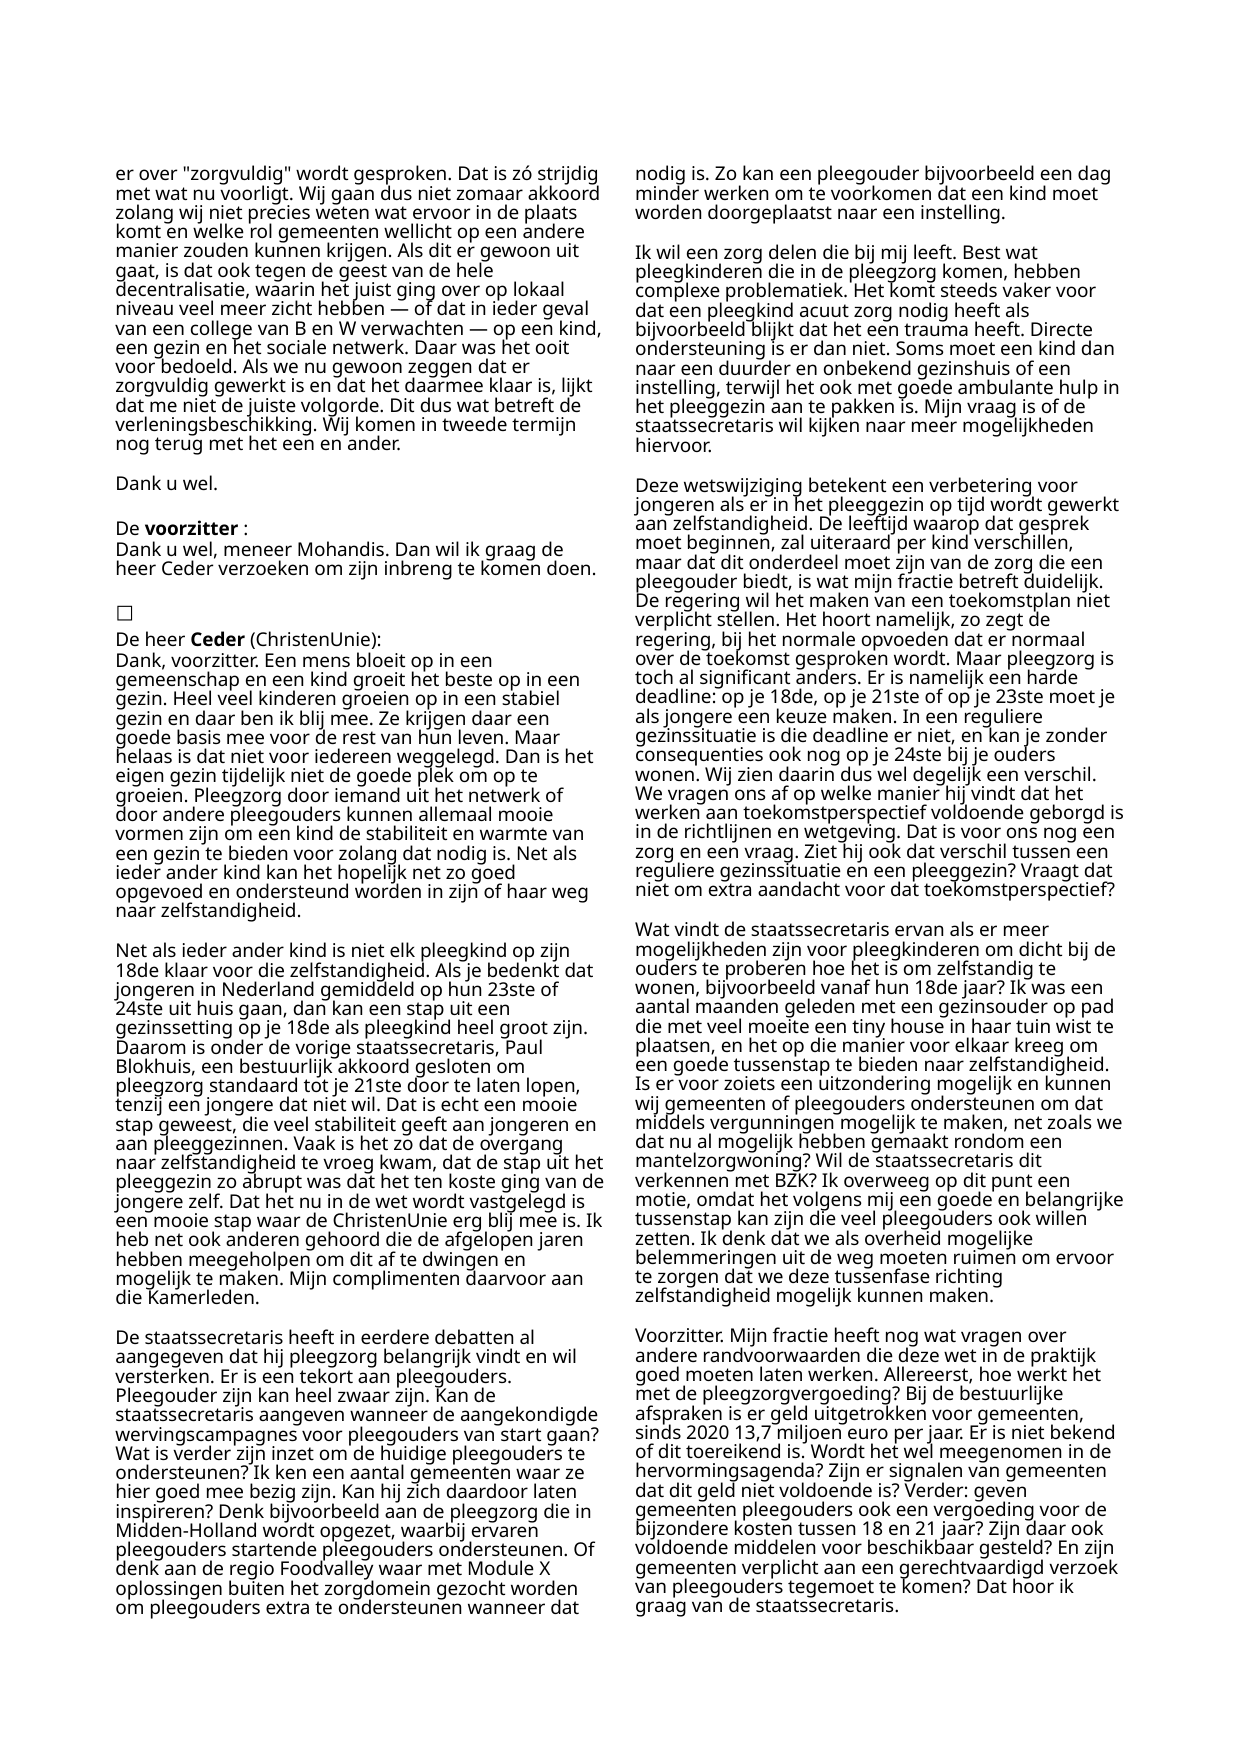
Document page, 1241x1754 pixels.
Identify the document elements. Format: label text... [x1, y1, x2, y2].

text De voorzitter : [115, 515, 605, 541]
text Voorzitter. Mijn fractie heeft nog wat vragen over andere randvoorwaarden die deze wet in de praktijk goed moeten laten werken. Allereerst, hoe werkt het met de pleegzorgvergoeding? Bij de bestuurlijke afspraken is er geld uitgetrokken voor gemeenten, sinds 2020 13,7 miljoen euro per jaar. Er is niet bekend of dit toereikend is. Wordt het wel meegenomen in de hervormingsagenda? Zijn er signalen van gemeenten dat dit geld niet voldoende is? Verder: geven gemeenten pleegouders ook een vergoeding voor de bijzondere kosten tussen 18 en 21 jaar? Zijn daar ook voldoende middelen voor beschikbaar gesteld? En zijn gemeenten verplicht aan een gerechtvaardigd verzoek van pleegouders tegemoet te komen? Dat hoor ik graag van de staatssecretaris. [635, 1327, 1125, 1616]
text Dank u wel, meneer Mohandis. Dan wil ik graag de heer Ceder verzoeken om zijn inbreng te komen doen. [115, 541, 605, 579]
text Dank, voorzitter. Een mens bloeit op in een gemeenschap en een kind groeit het beste op in een gezin. Heel veel kinderen groeien op in een stabiel gezin en daar ben ik blij mee. Ze krijgen daar een goede basis mee voor de rest van hun leven. Maar helaas is dat niet voor iedereen weggelegd. Dan is het eigen gezin tijdelijk niet de goede plek om op te groeien. Pleegzorg door iemand uit het netwerk of door andere pleegouders kunnen allemaal mooie vormen zijn om een kind de stabiliteit en warmte van een gezin te bieden voor zolang dat nodig is. Net als ieder ander kind kan het hopelijk net zo goed opgevoed en ondersteund worden in zijn of haar weg naar zelfstandigheid. [115, 652, 605, 922]
text nodig is. Zo kan een pleegouder bijvoorbeeld een dag minder werken om te voorkomen dat een kind moet worden doorgeplaatst naar een instelling. [635, 165, 1125, 223]
text De heer Ceder (ChristenUnie): [115, 626, 605, 652]
text Dank u wel. [115, 475, 605, 494]
text Ik wil een zorg delen die bij mij leeft. Best wat pleegkinderen die in de pleegzorg komen, hebben complexe problematiek. Het komt steeds vaker voor dat een pleegkind acuut zorg nodig heeft als bijvoorbeeld blijkt dat het een trauma heeft. Directe ondersteuning is er dan niet. Soms moet een kind dan naar een duurder en onbekend gezinshuis of een instelling, terwijl het ook met goede ambulante hulp in het pleeggezin aan te pakken is. Mijn vraag is of de staatssecretaris wil kijken naar meer mogelijkheden hiervoor. [635, 244, 1125, 456]
text Net als ieder ander kind is niet elk pleegkind op zijn 18de klaar voor die zelfstandigheid. Als je bedenkt dat jongeren in Nederland gemiddeld op hun 23ste of 24ste uit huis gaan, dan kan een stap uit een gezinssetting op je 18de als pleegkind heel groot zijn. Daarom is onder de vorige staatssecretaris, Paul Blokhuis, een bestuurlijk akkoord gesloten om pleegzorg standaard tot je 21ste door te laten lopen, tenzij een jongere dat niet wil. Dat is echt een mooie stap geweest, die veel stabiliteit geeft aan jongeren en aan pleeggezinnen. Vaak is het zo dat de overgang naar zelfstandigheid te vroeg kwam, dat de stap uit het pleeggezin zo abrupt was dat het ten koste ging van de jongere zelf. Dat het nu in de wet wordt vastgelegd is een mooie stap waar de ChristenUnie erg blij mee is. Ik heb net ook anderen gehoord die de afgelopen jaren hebben meegeholpen om dit af te dwingen en mogelijk te maken. Mijn complimenten daarvoor aan die Kamerleden. [115, 942, 605, 1308]
text Wat vindt de staatssecretaris ervan als er meer mogelijkheden zijn voor pleegkinderen om dicht bij de ouders te proberen hoe het is om zelfstandig te wonen, bijvoorbeeld vanaf hun 18de jaar? Ik was een aantal maanden geleden met een gezinsouder op pad die met veel moeite een tiny house in haar tuin wist te plaatsen, en het op die manier voor elkaar kreeg om een goede tussenstap te bieden naar zelfstandigheid. Is er voor zoiets een uitzondering mogelijk en kunnen wij gemeenten of pleegouders ondersteunen om dat middels vergunningen mogelijk te maken, net zoals we dat nu al mogelijk hebben gemaakt rondom een mantelzorgwoning? Wil de staatssecretaris dit verkennen met BZK? Ik overweeg op dit punt een motie, omdat het volgens mij een goede en belangrijke tussenstap kan zijn die veel pleegouders ook willen zetten. Ik denk dat we als overheid mogelijke belemmeringen uit de weg moeten ruimen om ervoor te zorgen dat we deze tussenfase richting zelfstandigheid mogelijk kunnen maken. [635, 921, 1125, 1307]
text De staatssecretaris heeft in eerdere debatten al aangegeven dat hij pleegzorg belangrijk vindt en wil versterken. Er is een tekort aan pleegouders. Pleegouder zijn kan heel zwaar zijn. Kan de staatssecretaris aangeven wanneer de aangekondigde wervingscampagnes voor pleegouders van start gaan? Wat is verder zijn inzet om de huidige pleegouders te ondersteunen? Ik ken een aantal gemeenten waar ze hier goed mee bezig zijn. Kan hij zich daardoor laten inspireren? Denk bijvoorbeeld aan de pleegzorg die in Midden-Holland wordt opgezet, waarbij ervaren pleegouders startende pleegouders ondersteunen. Of denk aan de regio Foodvalley waar met Module X oplossingen buiten het zorgdomein gezocht worden om pleegouders extra te ondersteunen wanneer dat [115, 1329, 605, 1618]
text er over "zorgvuldig" wordt gesproken. Dat is zó strijdig met wat nu voorligt. Wij gaan dus niet zomaar akkoord zolang wij niet precies weten wat ervoor in de plaats komt en welke rol gemeenten wellicht op een andere manier zouden kunnen krijgen. Als dit er gewoon uit gaat, is dat ook tegen de geest van de hele decentralisatie, waarin het juist ging over op lokaal niveau veel meer zicht hebben — of dat in ieder geval van een college van B en W verwachten — op een kind, een gezin en het sociale netwerk. Daar was het ooit voor bedoeld. Als we nu gewoon zeggen dat er zorgvuldig gewerkt is en dat het daarmee klaar is, lijkt dat me niet de juiste volgorde. Dit dus wat betreft de verleningsbeschikking. Wij komen in tweede termijn nog terug met het een en ander. [115, 165, 605, 454]
text Deze wetswijziging betekent een verbetering voor jongeren als er in het pleeggezin op tijd wordt gewerkt aan zelfstandigheid. De leeftijd waarop dat gesprek moet beginnen, zal uiteraard per kind verschillen, maar dat dit onderdeel moet zijn van de zorg die een pleegouder biedt, is wat mijn fractie betreft duidelijk. De regering wil het maken van een toekomstplan niet verplicht stellen. Het hoort namelijk, zo zegt de regering, bij het normale opvoeden dat er normaal over de toekomst gesproken wordt. Maar pleegzorg is toch al significant anders. Er is namelijk een harde deadline: op je 18de, op je 21ste of op je 23ste moet je als jongere een keuze maken. In een reguliere gezinssituatie is die deadline er niet, en kan je zonder consequenties ook nog op je 24ste bij je ouders wonen. Wij zien daarin dus wel degelijk een verschil. We vragen ons af op welke manier hij vindt dat het werken aan toekomstperspectief voldoende geborgd is in de richtlijnen en wetgeving. Dat is voor ons nog een zorg en een vraag. Ziet hij ook dat verschil tussen een reguliere gezinssituatie en een pleeggezin? Vraagt dat niet om extra aandacht voor dat toekomstperspectief? [635, 477, 1125, 901]
text ⬜ [115, 600, 605, 626]
